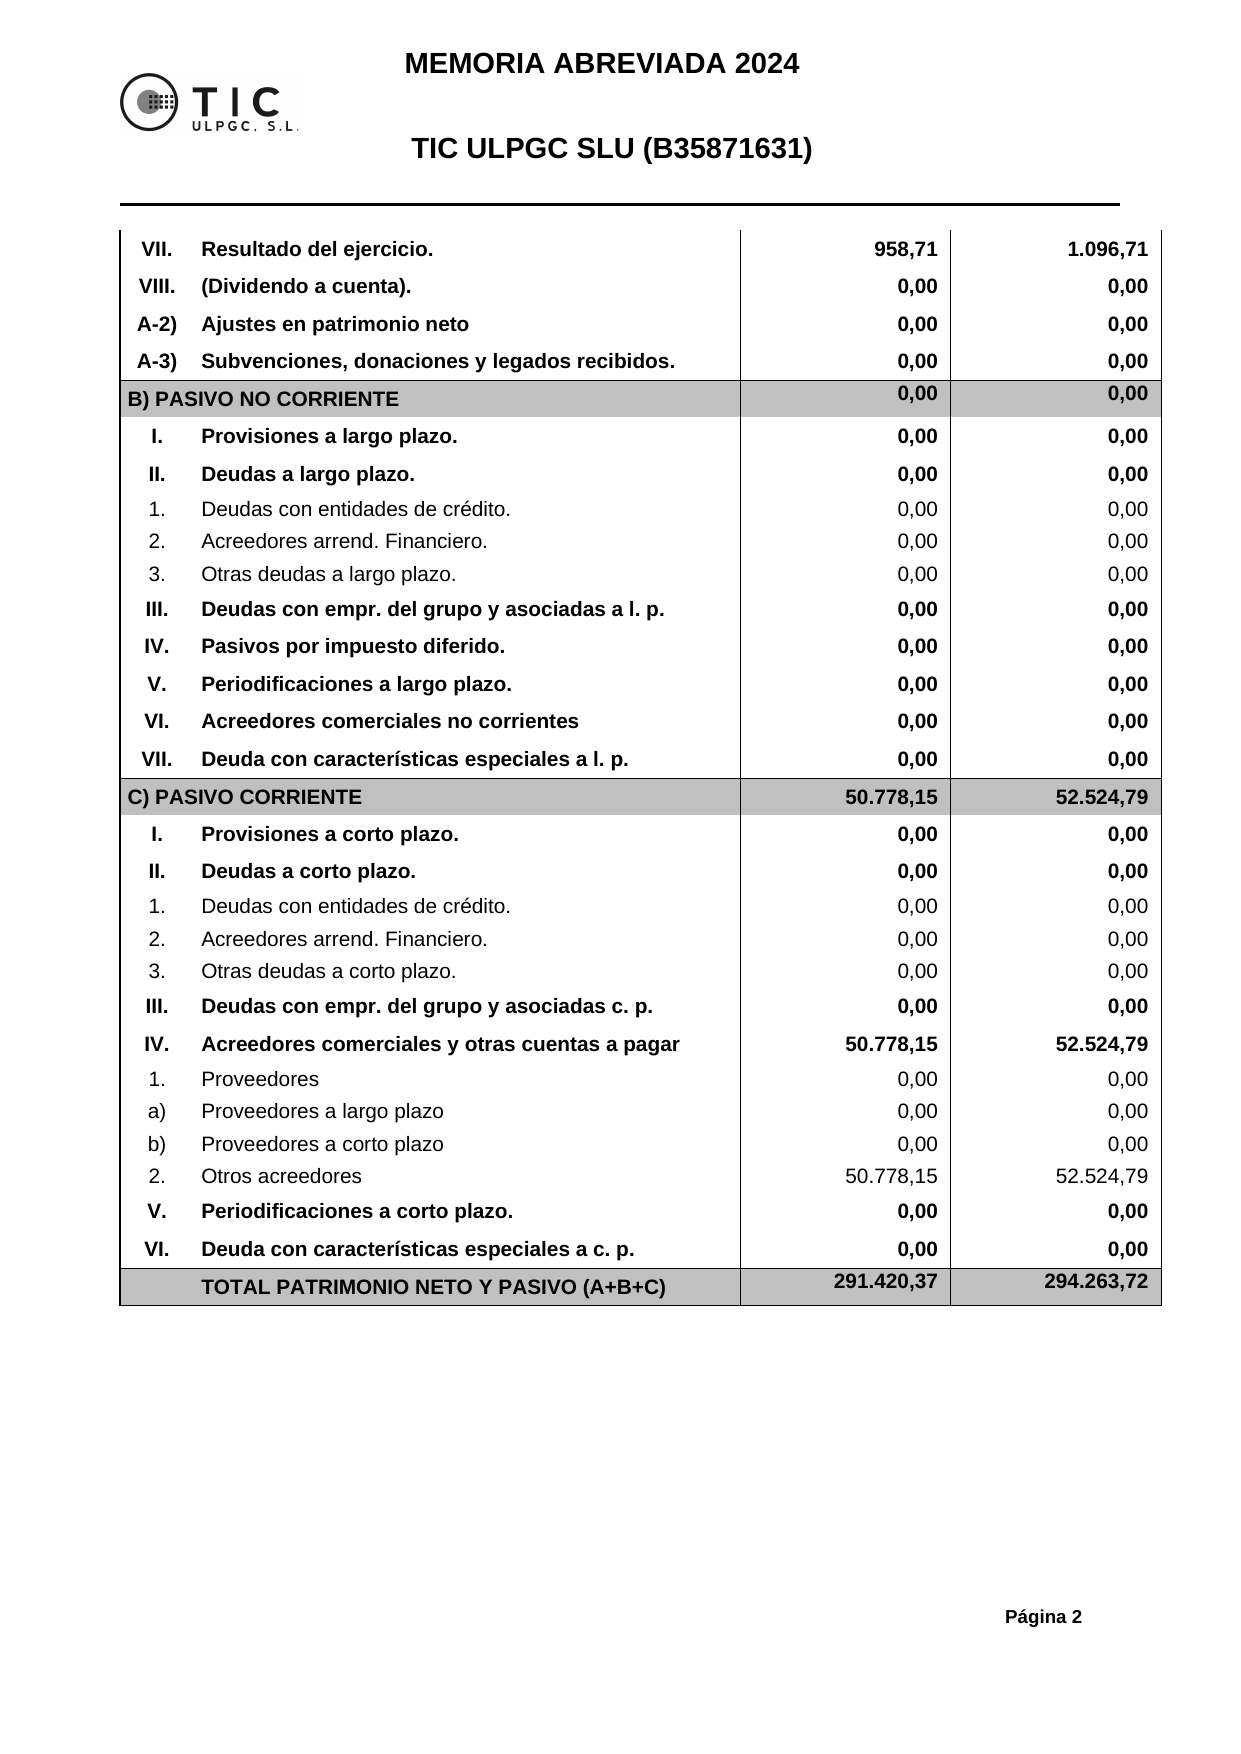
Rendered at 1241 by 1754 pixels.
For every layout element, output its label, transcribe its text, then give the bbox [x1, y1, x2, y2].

table_cell 0,00 [951, 703, 1161, 740]
table_cell 0,00 [741, 703, 950, 740]
table_cell Proveedores a largo plazo [194, 1095, 740, 1127]
table_cell 52.524,79 [951, 779, 1161, 815]
table_cell 0,00 [951, 1128, 1161, 1160]
table_cell 0,00 [951, 493, 1161, 525]
table_cell Provisiones a largo plazo. [194, 418, 740, 455]
table_cell 0,00 [951, 665, 1161, 702]
table_cell 0,00 [951, 268, 1161, 305]
table_cell 0,00 [951, 525, 1161, 557]
table_cell 0,00 [741, 305, 950, 342]
table_cell 0,00 [741, 1193, 950, 1230]
table_cell VIII. [121, 268, 194, 305]
table_cell 0,00 [741, 815, 950, 852]
table_cell 3. [121, 955, 194, 987]
table_cell 0,00 [951, 815, 1161, 852]
table_cell 1. [121, 493, 194, 525]
table_cell 0,00 [741, 955, 950, 987]
table_cell A-3) [121, 343, 194, 380]
table_cell a) [121, 1095, 194, 1127]
table_cell 0,00 [951, 1063, 1161, 1095]
table_cell 3. [121, 558, 194, 590]
table_cell II. [121, 455, 194, 492]
table_cell I. [121, 815, 194, 852]
table_cell Proveedores a corto plazo [194, 1128, 740, 1160]
table_cell (Dividendo a cuenta). [194, 268, 740, 305]
table_cell 0,00 [951, 923, 1161, 955]
table_cell Deudas con entidades de crédito. [194, 493, 740, 525]
table_cell 0,00 [951, 1193, 1161, 1230]
table_cell C) PASIVO CORRIENTE [121, 779, 740, 815]
table_cell 0,00 [951, 988, 1161, 1025]
table_cell III. [121, 988, 194, 1025]
table_cell V. [121, 1193, 194, 1230]
table_cell IV. [121, 1025, 194, 1062]
table_cell Deudas a corto plazo. [194, 853, 740, 890]
table_cell 0,00 [741, 493, 950, 525]
table_cell 0,00 [951, 1095, 1161, 1127]
table_cell 52.524,79 [951, 1025, 1161, 1062]
table_cell 50.778,15 [741, 1025, 950, 1062]
table_cell Proveedores [194, 1063, 740, 1095]
table_cell 0,00 [741, 418, 950, 455]
table_cell I. [121, 418, 194, 455]
table_cell VII. [121, 740, 194, 777]
table_cell [121, 1269, 194, 1305]
table_cell 0,00 [741, 268, 950, 305]
table_cell 0,00 [741, 853, 950, 890]
table_cell 50.778,15 [741, 779, 950, 815]
table_cell Deudas con empr. del grupo y asociadas a l. p. [194, 590, 740, 627]
table_cell 0,00 [951, 740, 1161, 777]
table_cell 0,00 [951, 628, 1161, 665]
table_cell 0,00 [741, 343, 950, 380]
table_cell Acreedores arrend. Financiero. [194, 923, 740, 955]
table_cell 0,00 [741, 590, 950, 627]
table_cell 0,00 [741, 1095, 950, 1127]
table_cell 0,00 [951, 590, 1161, 627]
table_cell Otras deudas a largo plazo. [194, 558, 740, 590]
table_cell 0,00 [741, 1128, 950, 1160]
table_cell 0,00 [741, 1230, 950, 1267]
table_cell 0,00 [741, 923, 950, 955]
table_cell 0,00 [741, 1063, 950, 1095]
table_cell A-2) [121, 305, 194, 342]
table_cell 0,00 [741, 558, 950, 590]
table_cell 0,00 [951, 558, 1161, 590]
table_cell B) PASIVO NO CORRIENTE [121, 381, 740, 417]
table_cell 2. [121, 525, 194, 557]
table_cell Acreedores comerciales no corrientes [194, 703, 740, 740]
table_cell 0,00 [951, 305, 1161, 342]
table_cell 2. [121, 1160, 194, 1192]
table_cell 1. [121, 890, 194, 922]
table_cell VI. [121, 703, 194, 740]
table_cell 0,00 [951, 418, 1161, 455]
table_cell b) [121, 1128, 194, 1160]
table_cell II. [121, 853, 194, 890]
table_cell 0,00 [741, 455, 950, 492]
table_cell 0,00 [741, 381, 950, 417]
table_cell Pasivos por impuesto diferido. [194, 628, 740, 665]
table_cell 0,00 [741, 890, 950, 922]
table_cell 0,00 [741, 525, 950, 557]
table_cell Otros acreedores [194, 1160, 740, 1192]
table_cell Deuda con características especiales a l. p. [194, 740, 740, 777]
table_cell Otras deudas a corto plazo. [194, 955, 740, 987]
table_cell Deudas a largo plazo. [194, 455, 740, 492]
table_cell 1.096,71 [951, 230, 1161, 267]
table_cell Subvenciones, donaciones y legados recibidos. [194, 343, 740, 380]
table_cell V. [121, 665, 194, 702]
table_cell 0,00 [951, 853, 1161, 890]
table_cell 1. [121, 1063, 194, 1095]
table_cell Provisiones a corto plazo. [194, 815, 740, 852]
table_cell VII. [121, 230, 194, 267]
table_cell Acreedores arrend. Financiero. [194, 525, 740, 557]
table_cell III. [121, 590, 194, 627]
table_cell 0,00 [741, 988, 950, 1025]
table_cell Periodificaciones a corto plazo. [194, 1193, 740, 1230]
table_cell 0,00 [951, 890, 1161, 922]
table_cell 50.778,15 [741, 1160, 950, 1192]
table_cell Acreedores comerciales y otras cuentas a pagar [194, 1025, 740, 1062]
table_cell Deudas con entidades de crédito. [194, 890, 740, 922]
table_cell Ajustes en patrimonio neto [194, 305, 740, 342]
table_cell 0,00 [741, 665, 950, 702]
table_cell 0,00 [741, 740, 950, 777]
table_cell Periodificaciones a largo plazo. [194, 665, 740, 702]
table_cell Deuda con características especiales a c. p. [194, 1230, 740, 1267]
table_cell 0,00 [951, 381, 1161, 417]
table_cell 0,00 [951, 1230, 1161, 1267]
table_cell 291.420,37 [741, 1269, 950, 1305]
table_cell 52.524,79 [951, 1160, 1161, 1192]
table_cell TOTAL PATRIMONIO NETO Y PASIVO (A+B+C) [194, 1269, 740, 1305]
table_cell 0,00 [951, 343, 1161, 380]
table_cell 294.263,72 [951, 1269, 1161, 1305]
table_cell 0,00 [951, 455, 1161, 492]
table_cell VI. [121, 1230, 194, 1267]
table_cell Resultado del ejercicio. [194, 230, 740, 267]
table_cell IV. [121, 628, 194, 665]
table_cell 0,00 [741, 628, 950, 665]
table_cell 0,00 [951, 955, 1161, 987]
table_cell Deudas con empr. del grupo y asociadas c. p. [194, 988, 740, 1025]
table_cell 2. [121, 923, 194, 955]
table_cell 958,71 [741, 230, 950, 267]
